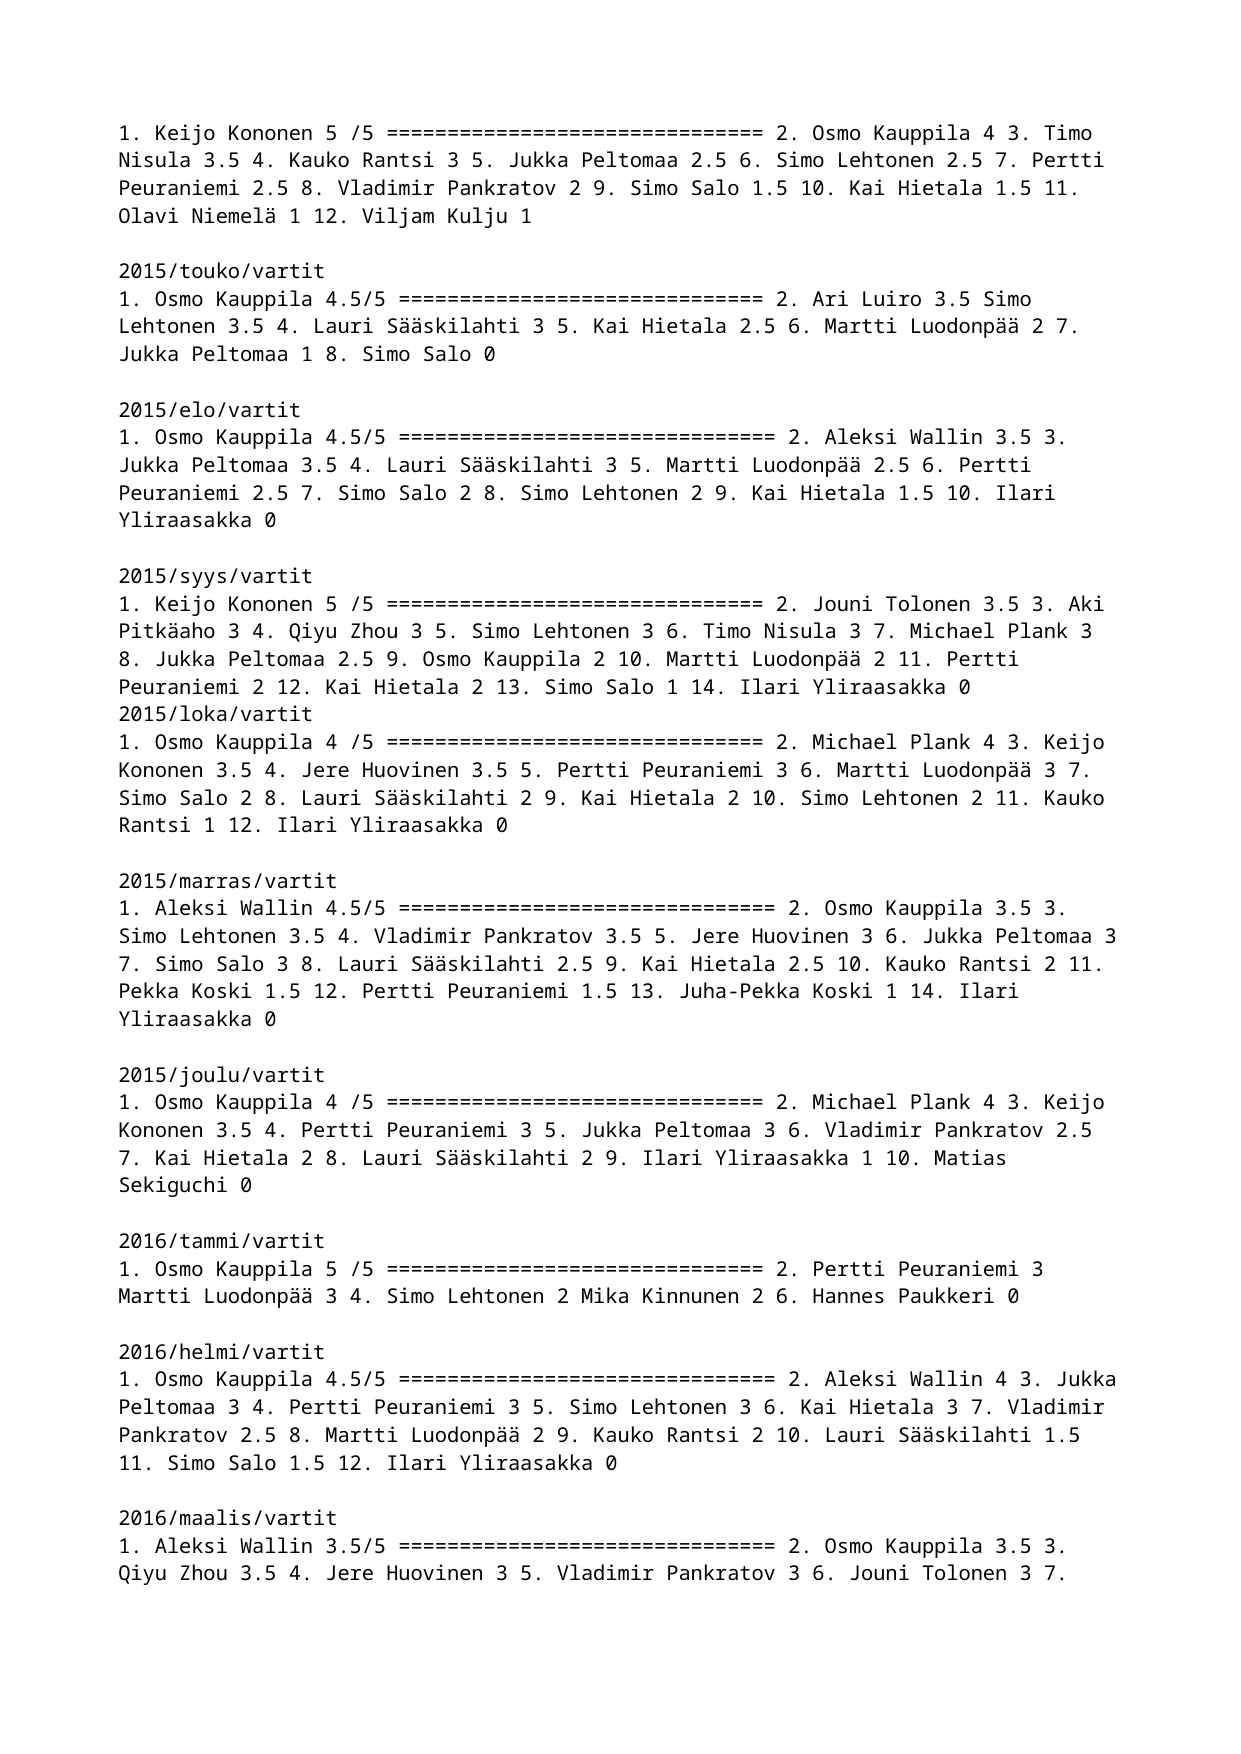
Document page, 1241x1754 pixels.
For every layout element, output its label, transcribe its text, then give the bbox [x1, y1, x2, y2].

text 1. Osmo Kauppila 4.5/5 =============================== 2. Aleksi Wallin 3.5 3. Jukka Peltomaa 3.5 4. Lauri Sääskilahti 3 5. Martti Luodonpää 2.5 6. Pertti Peuraniemi 2.5 7. Simo Salo 2 8. Simo Lehtonen 2 9. Kai Hietala 1.5 10. Ilari Yliraasakka 0 [118, 423, 1122, 534]
text 2015/touko/vartit [118, 257, 1122, 284]
text 2016/maalis/vartit [118, 1503, 1122, 1531]
text 1. Aleksi Wallin 4.5/5 =============================== 2. Osmo Kauppila 3.5 3. Simo Lehtonen 3.5 4. Vladimir Pankratov 3.5 5. Jere Huovinen 3 6. Jukka Peltomaa 3 7. Simo Salo 3 8. Lauri Sääskilahti 2.5 9. Kai Hietala 2.5 10. Kauko Rantsi 2 11. Pekka Koski 1.5 12. Pertti Peuraniemi 1.5 13. Juha-Pekka Koski 1 14. Ilari Yliraasakka 0 [118, 894, 1122, 1032]
text 2015/elo/vartit [118, 395, 1122, 423]
text 1. Osmo Kauppila 4 /5 =============================== 2. Michael Plank 4 3. Keijo Kononen 3.5 4. Pertti Peuraniemi 3 5. Jukka Peltomaa 3 6. Vladimir Pankratov 2.5 7. Kai Hietala 2 8. Lauri Sääskilahti 2 9. Ilari Yliraasakka 1 10. Matias Sekiguchi 0 [118, 1088, 1122, 1199]
text 2015/joulu/vartit [118, 1060, 1122, 1088]
text 2016/helmi/vartit [118, 1337, 1122, 1365]
text 1. Osmo Kauppila 4 /5 =============================== 2. Michael Plank 4 3. Keijo Kononen 3.5 4. Jere Huovinen 3.5 5. Pertti Peuraniemi 3 6. Martti Luodonpää 3 7. Simo Salo 2 8. Lauri Sääskilahti 2 9. Kai Hietala 2 10. Simo Lehtonen 2 11. Kauko Rantsi 1 12. Ilari Yliraasakka 0 [118, 728, 1122, 838]
text 1. Keijo Kononen 5 /5 =============================== 2. Osmo Kauppila 4 3. Timo Nisula 3.5 4. Kauko Rantsi 3 5. Jukka Peltomaa 2.5 6. Simo Lehtonen 2.5 7. Pertti Peuraniemi 2.5 8. Vladimir Pankratov 2 9. Simo Salo 1.5 10. Kai Hietala 1.5 11. Olavi Niemelä 1 12. Viljam Kulju 1 [118, 118, 1122, 229]
text 1. Aleksi Wallin 3.5/5 =============================== 2. Osmo Kauppila 3.5 3. Qiyu Zhou 3.5 4. Jere Huovinen 3 5. Vladimir Pankratov 3 6. Jouni Tolonen 3 7. [118, 1531, 1122, 1587]
text 1. Osmo Kauppila 4.5/5 ============================== 2. Ari Luiro 3.5 Simo Lehtonen 3.5 4. Lauri Sääskilahti 3 5. Kai Hietala 2.5 6. Martti Luodonpää 2 7. Jukka Peltomaa 1 8. Simo Salo 0 [118, 284, 1122, 367]
text 1. Osmo Kauppila 5 /5 =============================== 2. Pertti Peuraniemi 3 Martti Luodonpää 3 4. Simo Lehtonen 2 Mika Kinnunen 2 6. Hannes Paukkeri 0 [118, 1254, 1122, 1309]
text 2016/tammi/vartit [118, 1226, 1122, 1254]
text 2015/loka/vartit [118, 700, 1122, 728]
text 1. Osmo Kauppila 4.5/5 =============================== 2. Aleksi Wallin 4 3. Jukka Peltomaa 3 4. Pertti Peuraniemi 3 5. Simo Lehtonen 3 6. Kai Hietala 3 7. Vladimir Pankratov 2.5 8. Martti Luodonpää 2 9. Kauko Rantsi 2 10. Lauri Sääskilahti 1.5 11. Simo Salo 1.5 12. Ilari Yliraasakka 0 [118, 1365, 1122, 1476]
text 2015/marras/vartit [118, 866, 1122, 894]
text 1. Keijo Kononen 5 /5 =============================== 2. Jouni Tolonen 3.5 3. Aki Pitkäaho 3 4. Qiyu Zhou 3 5. Simo Lehtonen 3 6. Timo Nisula 3 7. Michael Plank 3 8. Jukka Peltomaa 2.5 9. Osmo Kauppila 2 10. Martti Luodonpää 2 11. Pertti Peuraniemi 2 12. Kai Hietala 2 13. Simo Salo 1 14. Ilari Yliraasakka 0 [118, 589, 1122, 700]
text 2015/syys/vartit [118, 561, 1122, 589]
